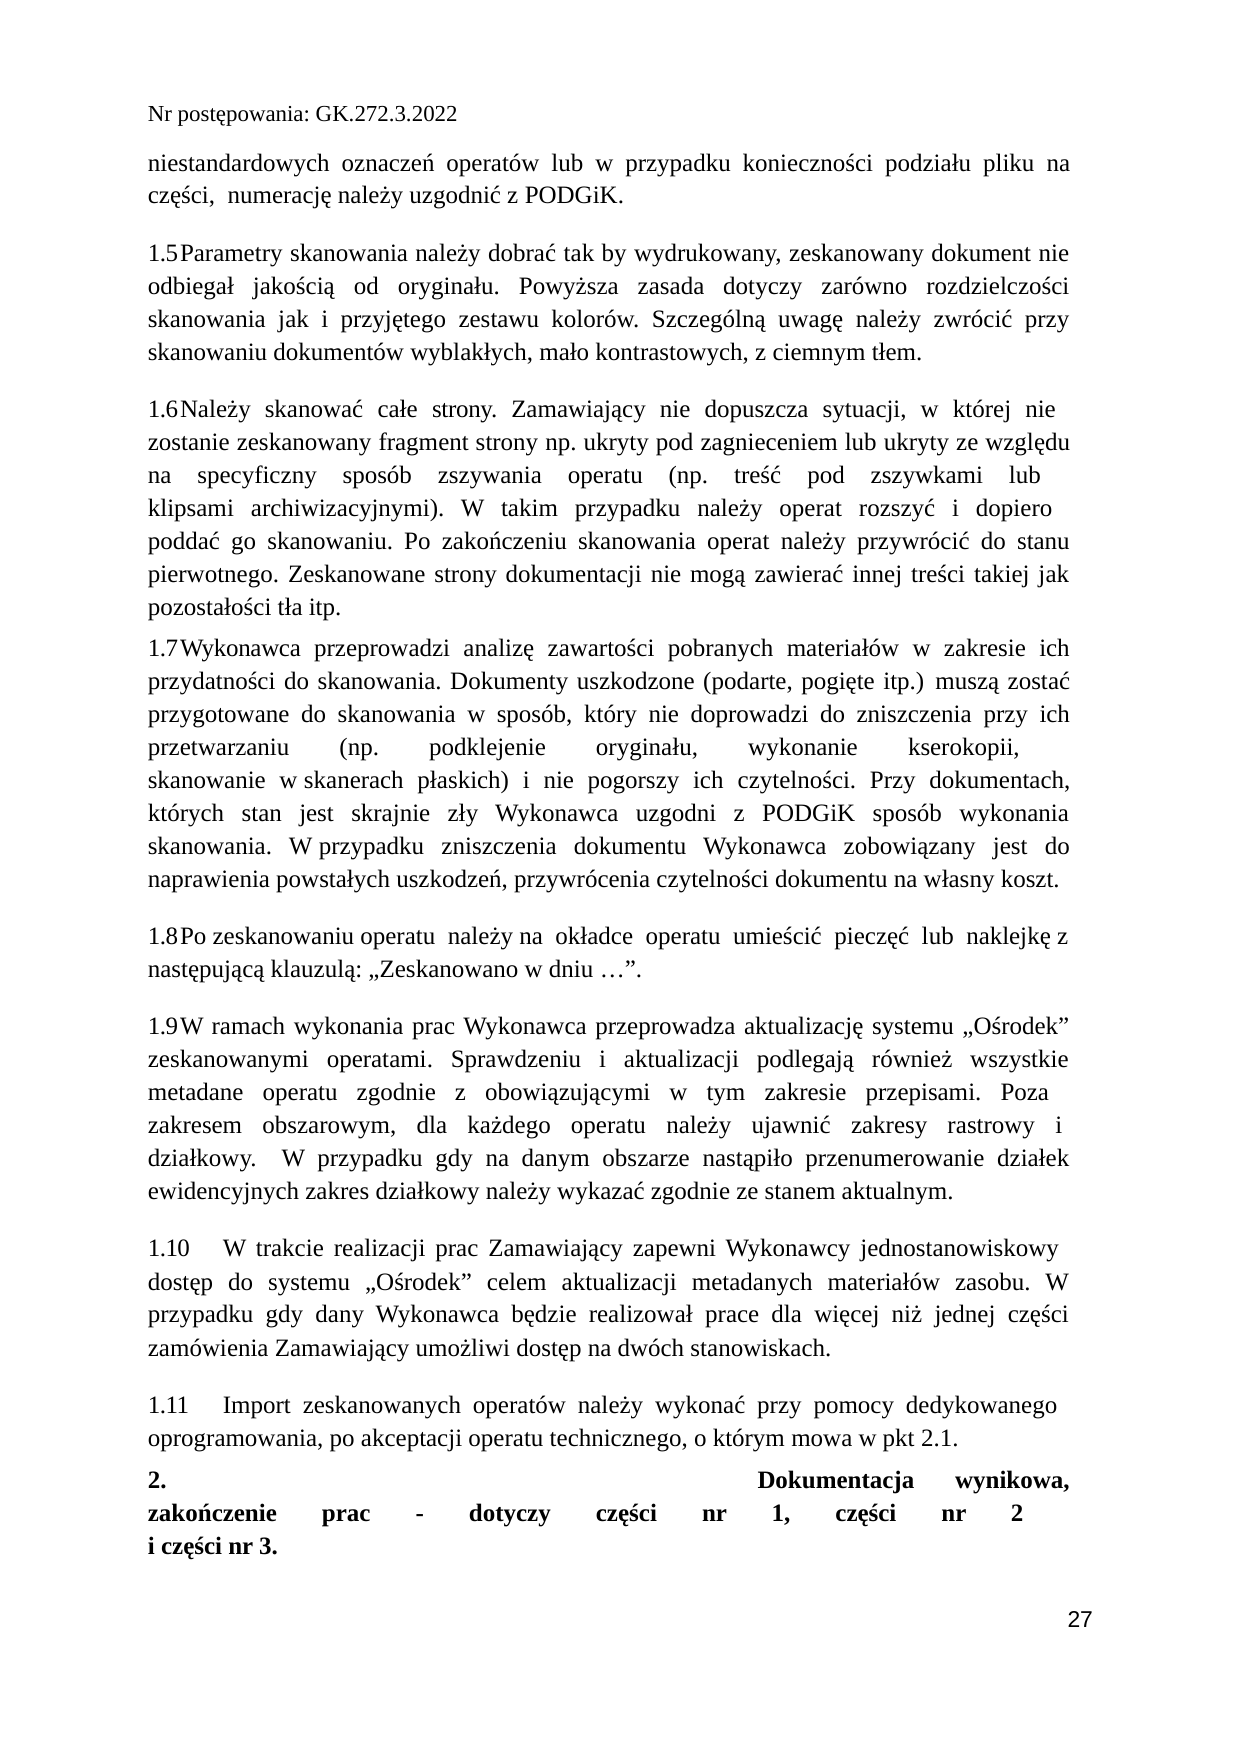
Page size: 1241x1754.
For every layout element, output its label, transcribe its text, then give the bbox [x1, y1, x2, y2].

list Import zeskanowanych operatów należy wykonać przy pomocy dedykowanego oprogramowania, po akceptacji operatu technicznego, o którym mowa w pkt 2.1. [148, 1390, 1069, 1452]
list W ramach wykonania prac Wykonawca przeprowadza aktualizację systemu „Ośrodek” zeskanowanymi operatami. Sprawdzeniu i aktualizacji podlegają również wszystkie metadane operatu zgodnie z obowiązującymi w tym zakresie przepisami. Poza zakresem obszarowym, dla każdego operatu należy ujawnić zakresy rastrowy i działkowy. W przypadku gdy na danym obszarze nastąpiło przenumerowanie działek ewidencyjnych zakres działkowy należy wykazać zgodnie ze stanem aktualnym. [148, 1011, 1069, 1205]
list Parametry skanowania należy dobrać tak by wydrukowany, zeskanowany dokument nie odbiegał jakością od oryginału. Powyższa zasada dotyczy zarówno rozdzielczości skanowania jak i przyjętego zestawu kolorów. Szczególną uwagę należy zwrócić przy skanowaniu dokumentów wyblakłych, mało kontrastowych, z ciemnym tłem. [148, 238, 1070, 366]
list W trakcie realizacji prac Zamawiający zapewni Wykonawcy jednostanowiskowy dostęp do systemu „Ośrodek” celem aktualizacji metadanych materiałów zasobu. W przypadku gdy dany Wykonawca będzie realizował prace dla więcej niż jednej części zamówienia Zamawiający umożliwi dostęp na dwóch stanowiskach. [148, 1233, 1069, 1361]
list niestandardowych oznaczeń operatów lub w przypadku konieczności podziału pliku na części, numerację należy uzgodnić z PODGiK. [148, 148, 1070, 209]
list Wykonawca przeprowadzi analizę zawartości pobranych materiałów w zakresie ich przydatności do skanowania. Dokumenty uszkodzone (podarte, pogięte itp.) muszą zostać przygotowane do skanowania w sposób, który nie doprowadzi do zniszczenia przy ich przetwarzaniu (np. podklejenie oryginału, wykonanie kserokopii, skanowanie w skanerach płaskich) i nie pogorszy ich czytelności. Przy dokumentach, których stan jest skrajnie zły Wykonawca uzgodni z PODGiK sposób wykonania skanowania. W przypadku zniszczenia dokumentu Wykonawca zobowiązany jest do naprawienia powstałych uszkodzeń, przywrócenia czytelności dokumentu na własny koszt. [148, 633, 1070, 893]
list Należy skanować całe strony. Zamawiający nie dopuszcza sytuacji, w której nie zostanie zeskanowany fragment strony np. ukryty pod zagnieceniem lub ukryty ze względu na specyficzny sposób zszywania operatu (np. treść pod zszywkami lub klipsami archiwizacyjnymi). W takim przypadku należy operat rozszyć i dopiero poddać go skanowaniu. Po zakończeniu skanowania operat należy przywrócić do stanu pierwotnego. Zeskanowane strony dokumentacji nie mogą zawierać innej treści takiej jak pozostałości tła itp. [148, 394, 1070, 621]
list Dokumentacja wynikowa, zakończenie prac - dotyczy części nr 1, części nr 2 i części nr 3. [148, 1465, 1069, 1560]
list Po zeskanowaniu operatu należy na okładce operatu umieścić pieczęć lub naklejkę z następującą klauzulą: „Zeskanowano w dniu …”. [148, 921, 1069, 983]
